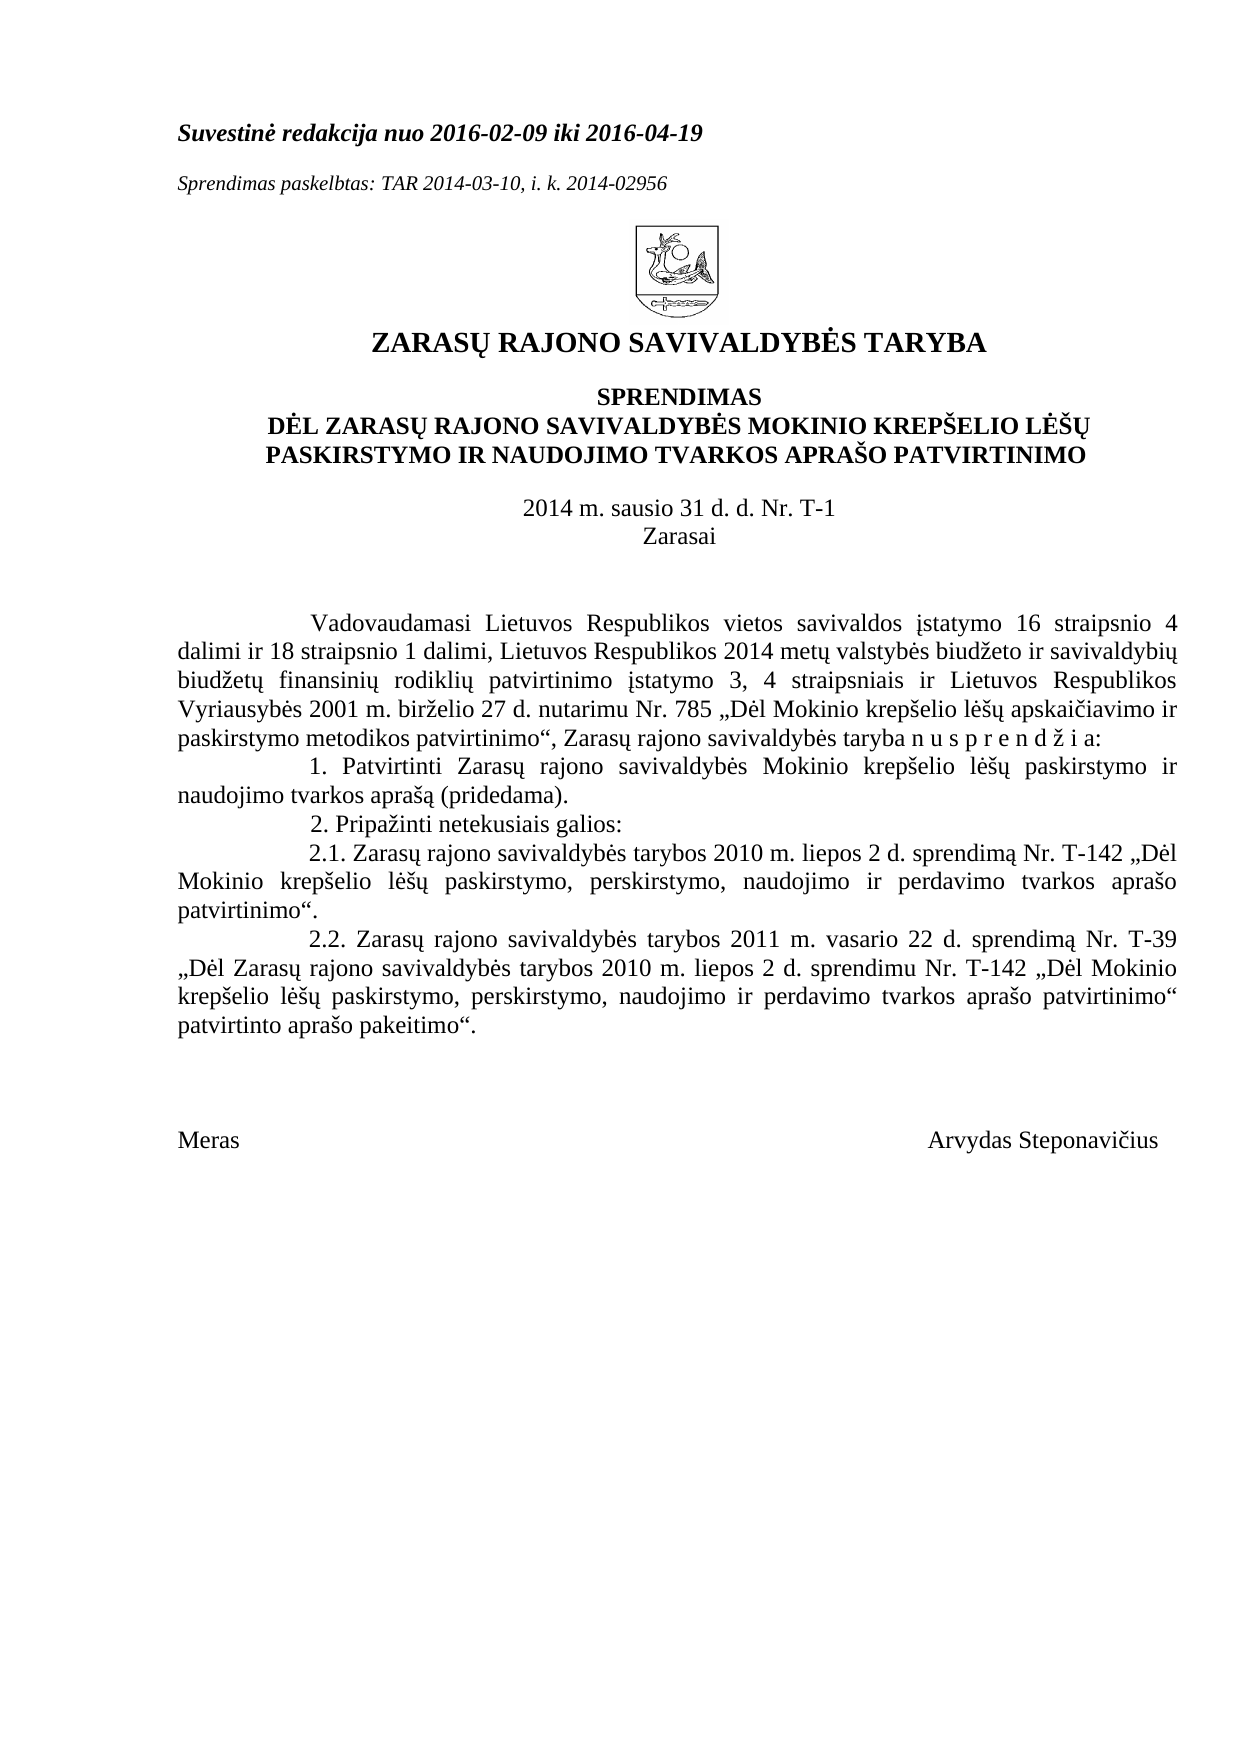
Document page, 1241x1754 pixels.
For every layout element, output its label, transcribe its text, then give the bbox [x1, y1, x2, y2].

text 2.2. Zarasų rajono savivaldybės tarybos 2011 m. vasario 22 d. sprendimą Nr. T-39 „Dėl Zarasų rajono savivaldybės tarybos 2010 m. liepos 2 d. sprendimu Nr. T-142 „Dėl Mokinio krepšelio lėšų paskirstymo, perskirstymo, naudojimo ir perdavimo tvarkos aprašo patvirtinimo“ patvirtinto aprašo pakeitimo“. [177, 924, 1178, 1039]
text 1. Patvirtinti Zarasų rajono savivaldybės Mokinio krepšelio lėšų paskirstymo ir naudojimo tvarkos aprašą (pridedama). [177, 751, 1178, 809]
text 2. Pripažinti netekusiais galios: [310, 809, 1178, 838]
text 2.1. Zarasų rajono savivaldybės tarybos 2010 m. liepos 2 d. sprendimą Nr. T-142 „Dėl Mokinio krepšelio lėšų paskirstymo, perskirstymo, naudojimo ir perdavimo tvarkos aprašo patvirtinimo“. [177, 838, 1178, 924]
text Sprendimas paskelbtas: TAR 2014-03-10, i. k. 2014-02956 [177, 171, 1181, 195]
text Vadovaudamasi Lietuvos Respublikos vietos savivaldos įstatymo 16 straipsnio 4 dalimi ir 18 straipsnio 1 dalimi, Lietuvos Respublikos 2014 metų valstybės biudžeto ir savivaldybių biudžetų finansinių rodiklių patvirtinimo įstatymo 3, 4 straipsniais ir Lietuvos Respublikos Vyriausybės 2001 m. birželio 27 d. nutarimu Nr. 785 „Dėl Mokinio krepšelio lėšų apskaičiavimo ir paskirstymo metodikos patvirtinimo“, Zarasų rajono savivaldybės taryba n u s p r e n d ž i a: [177, 608, 1178, 751]
text Meras Arvydas Steponavičius [177, 1125, 1181, 1154]
text Suvestinė redakcija nuo 2016-02-09 iki 2016-04-19 [177, 118, 1181, 147]
text 2014 m. sausio 31 d. d. Nr. T-1 [177, 493, 1181, 521]
text Zarasai [177, 521, 1181, 550]
text zarasų rajono savivaldybės TARYBa [177, 325, 1181, 358]
text SPRENDIMAS [177, 382, 1181, 411]
text DĖL Zarasų rajono savivaldybės mokinio krepšelio lėšų paskirstymo ir NAUDOJIMO tvarkos aprašo patvirtinimo [177, 411, 1181, 468]
